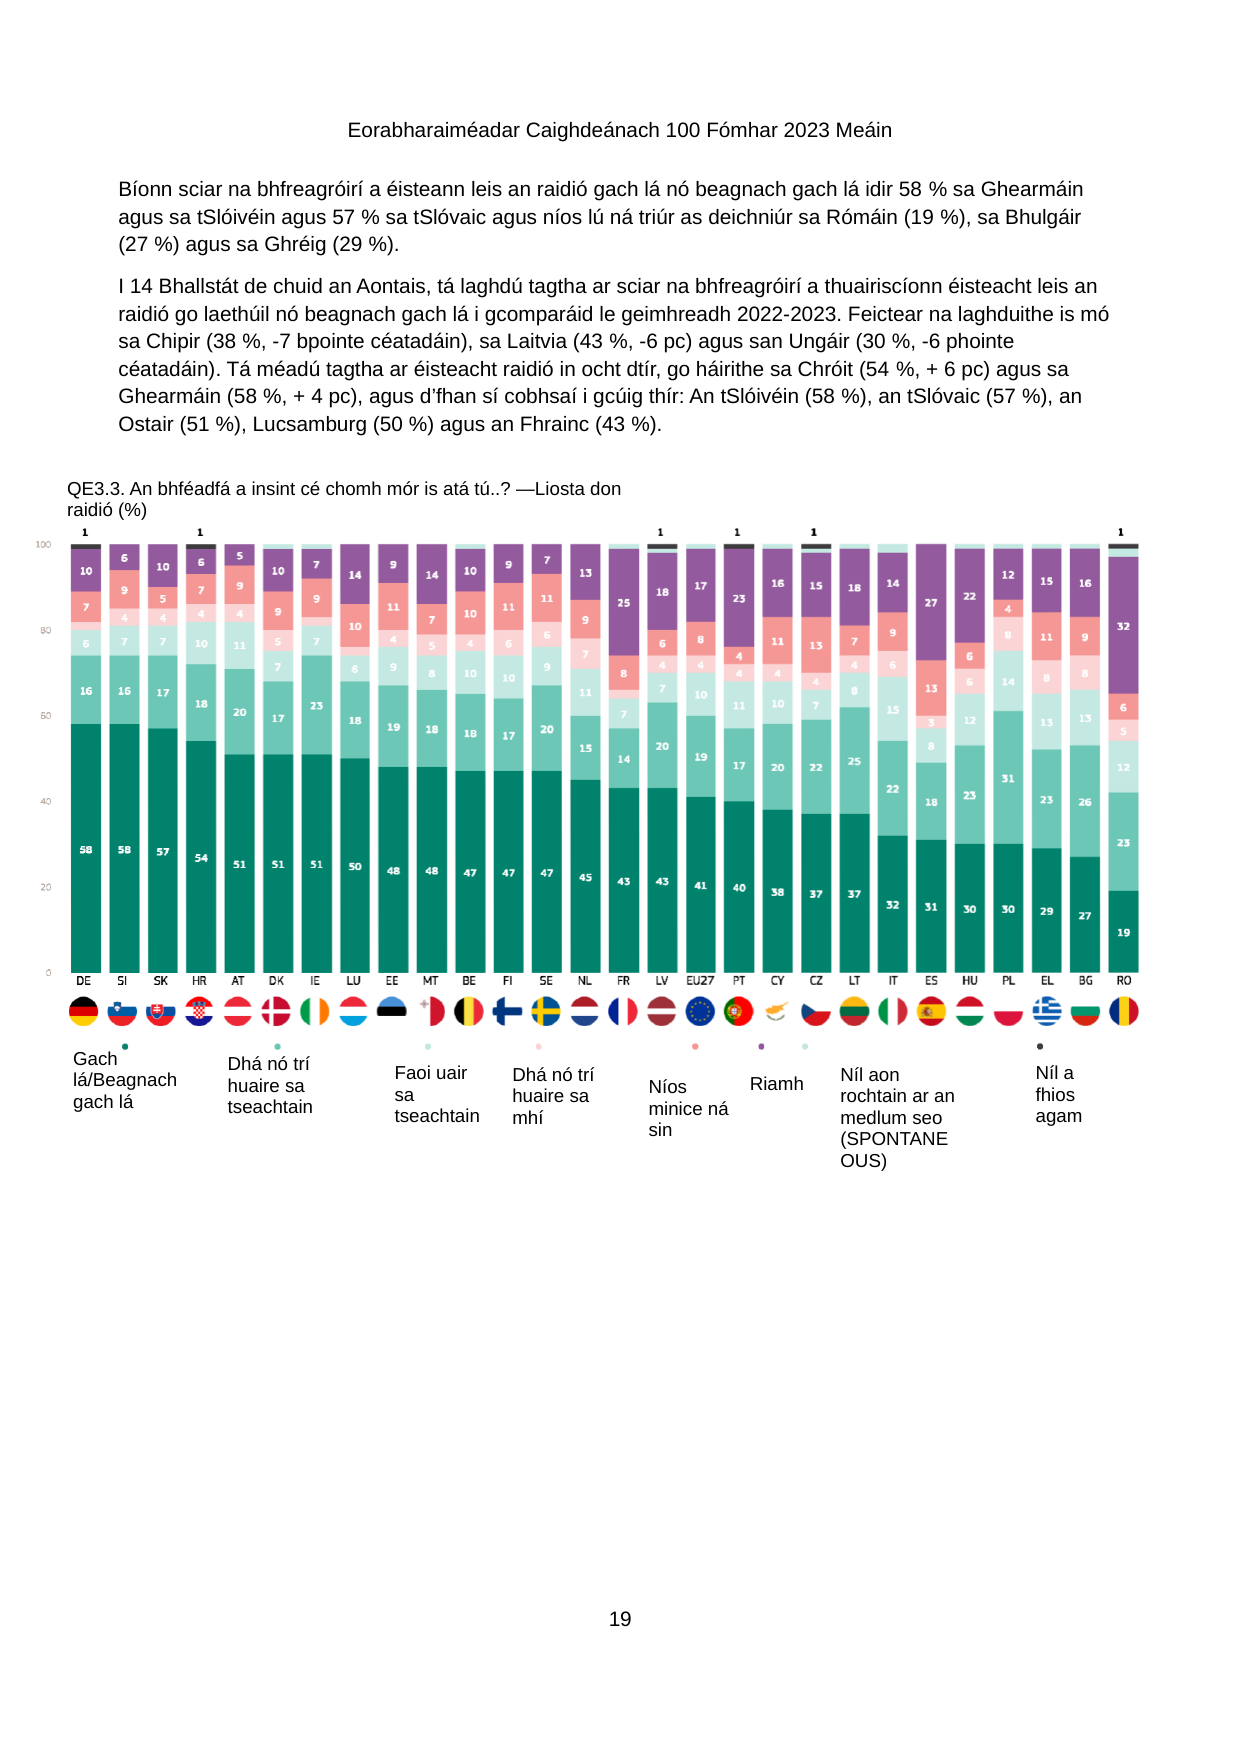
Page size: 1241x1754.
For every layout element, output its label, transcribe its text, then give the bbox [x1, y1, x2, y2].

picture [116, 1041, 1044, 1054]
picture [25, 521, 1148, 1037]
text Bíonn sciar na bhfreagróirí a éisteann leis an raidió gach lá nó beagnach gach lá idir 58 % sa Ghearmáin agus sa tSlóivéin agus 57 % sa tSlóvaic agus níos lú ná triúr as deichniúr sa Rómáin (19 %), sa Bhulgáir (27 %) agus sa Ghréig (29 %). [118, 177, 1122, 256]
text I 14 Bhallstát de chuid an Aontais, tá laghdú tagtha ar sciar na bhfreagróirí a thuairiscíonn éisteacht leis an raidió go laethúil nó beagnach gach lá i gcomparáid le geimhreadh 2022-2023. Feictear na laghduithe is mó sa Chipir (38 %, -7 bpointe céatadáin), sa Laitvia (43 %, -6 pc) agus san Ungáir (30 %, -6 phointe céatadáin). Tá méadú tagtha ar éisteacht raidió in ocht dtír, go háirithe sa Chróit (54 %, + 6 pc) agus sa Ghearmáin (58 %, + 4 pc), agus d’fhan sí cobhsaí i gcúig thír: An tSlóivéin (58 %), an tSlóvaic (57 %), an Ostair (51 %), Lucsamburg (50 %) agus an Fhrainc (43 %). [118, 274, 1122, 436]
